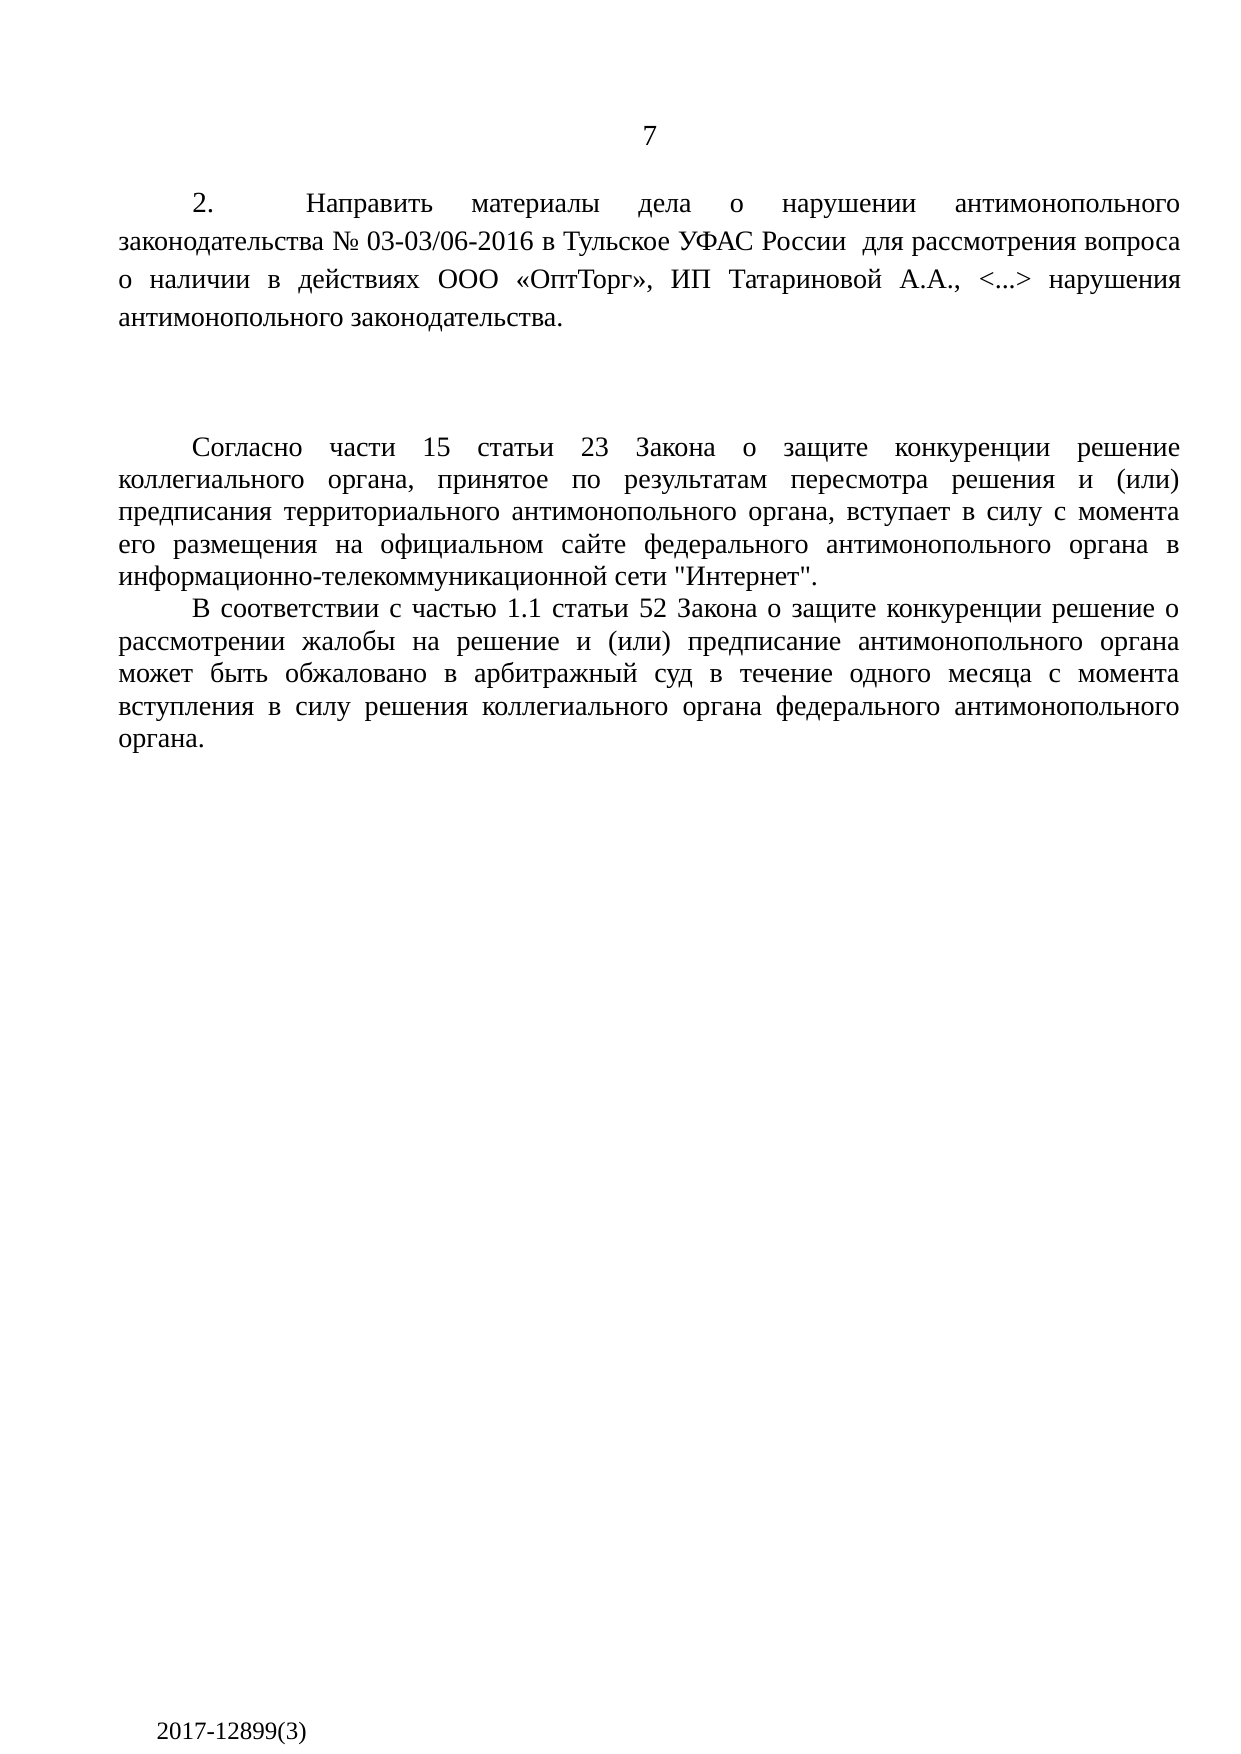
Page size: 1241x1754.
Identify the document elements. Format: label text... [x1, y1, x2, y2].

text В соответствии с частью 1.1 статьи 52 Закона о защите конкуренции решение о рассмотрении жалобы на решение и (или) предписание антимонопольного органа может быть обжаловано в арбитражный суд в течение одного месяца с момента вступления в силу решения коллегиального органа федерального антимонопольного органа. [118, 592, 1181, 753]
text Согласно части 15 статьи 23 Закона о защите конкуренции решение коллегиального органа, принятое по результатам пересмотра решения и (или) предписания территориального антимонопольного органа, вступает в силу с момента его размещения на официальном сайте федерального антимонопольного органа в информационно-телекоммуникационной сети "Интернет". [118, 429, 1181, 592]
list Направить материалы дела о нарушении антимонопольного законодательства № 03-03/06-2016 в Тульское УФАС России для рассмотрения вопроса о наличии в действиях ООО «ОптТорг», ИП Татариновой А.А., <...> нарушения антимонопольного законодательства. [118, 181, 1181, 332]
